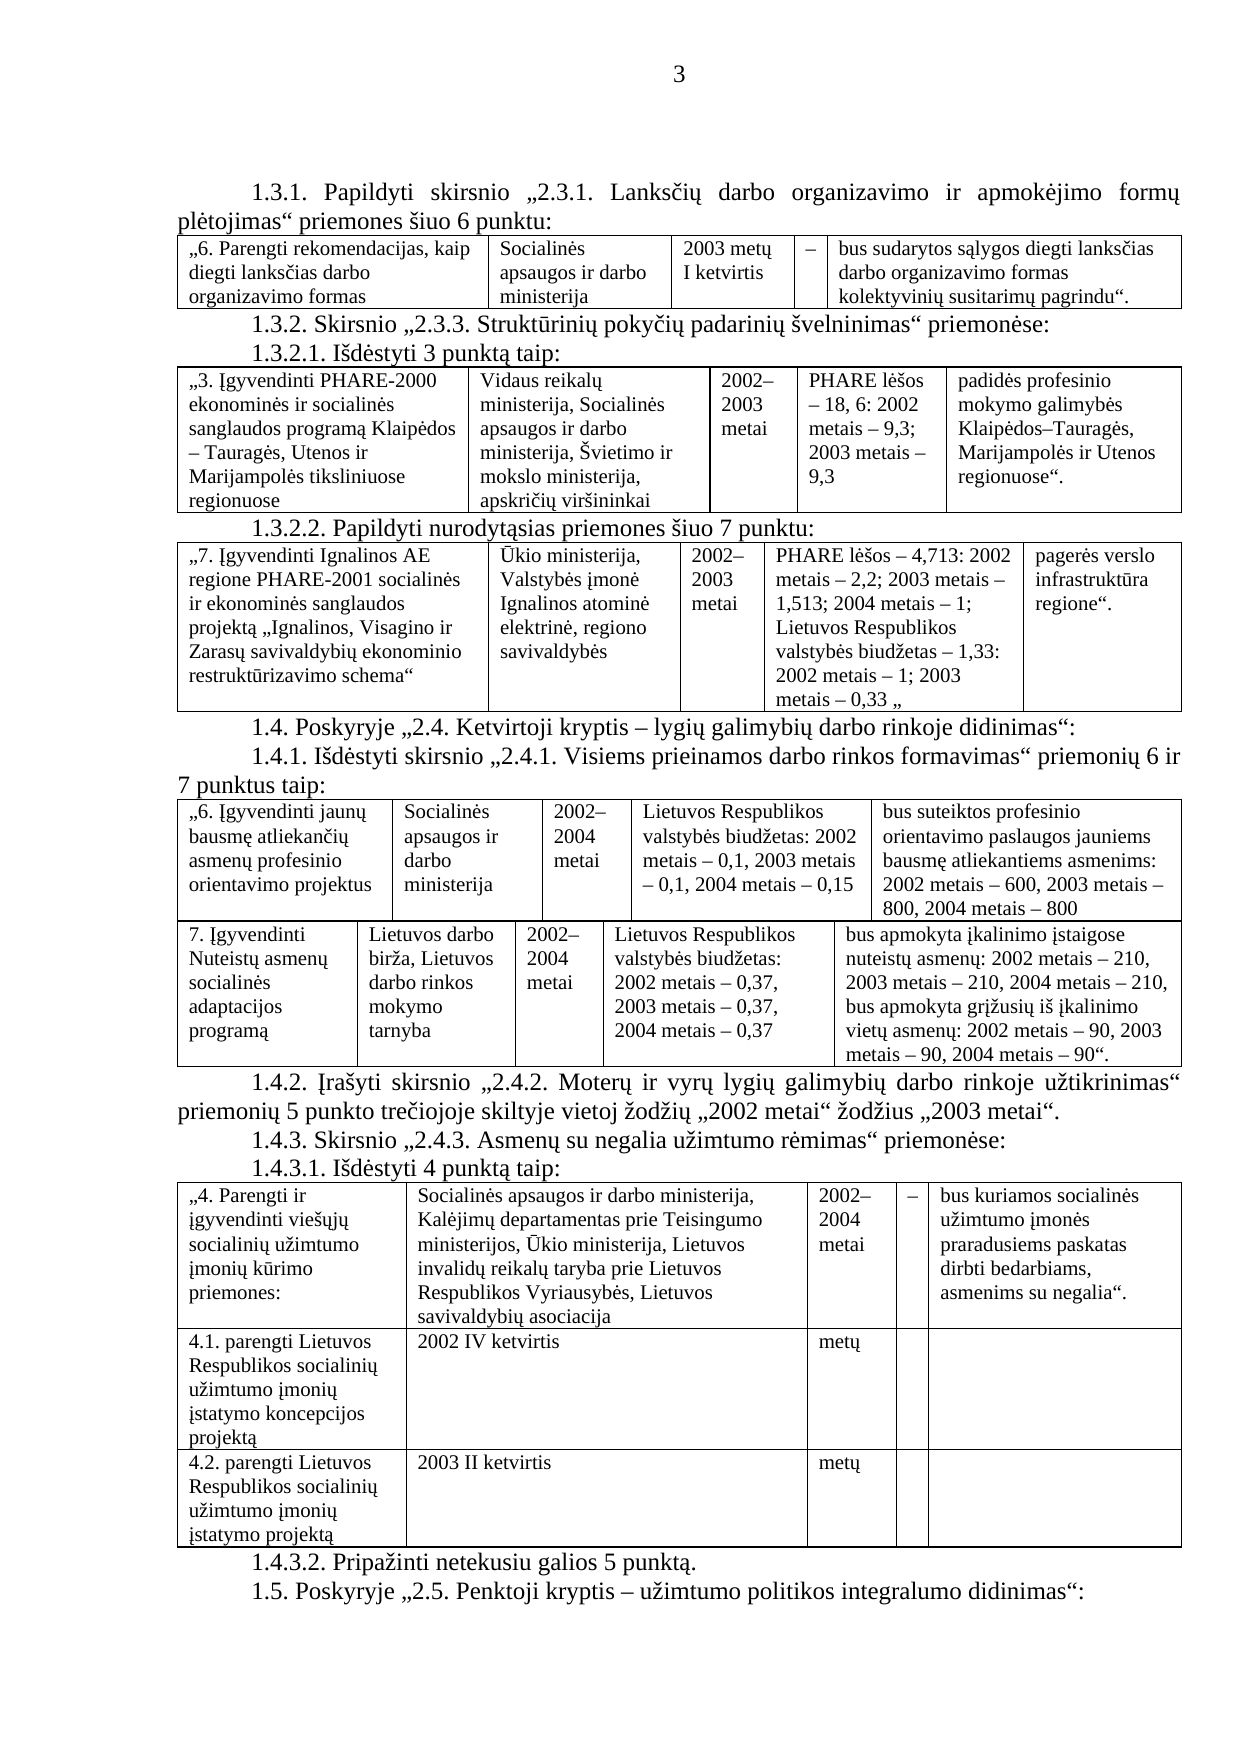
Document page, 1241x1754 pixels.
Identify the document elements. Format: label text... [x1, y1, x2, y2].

table_header 2002–2004 metai [543, 800, 631, 920]
text 1.3.2.1. Išdėstyti 3 punktą taip: [177, 338, 1181, 366]
text 1.4.3.1. Išdėstyti 4 punktą taip: [177, 1153, 1181, 1182]
table_header PHARE lėšos – 18, 6: 2002 metais – 9,3; 2003 metais – 9,3 [798, 368, 946, 512]
table_header 2002–2003 metai [711, 368, 797, 512]
text 1.3.2.2. Papildyti nurodytąsias priemones šiuo 7 punktu: [177, 513, 1181, 542]
table_cell [929, 1450, 1181, 1546]
table_header PHARE lėšos – 4,713: 2002 metais – 2,2; 2003 metais – 1,513; 2004 metais – 1; Lietuvos Respublikos valstybės biudžetas – 1,33: 2002 metais – 1; 2003 metais – 0,33 „ [765, 543, 1023, 711]
table_cell [897, 1329, 928, 1449]
table_cell 4.2. parengti Lietuvos Respublikos socialinių užimtumo įmonių įstatymo projektą [178, 1450, 406, 1546]
table_header Ūkio ministerija, Valstybės įmonė Ignalinos atominė elektrinė, regiono savivaldybės [489, 543, 680, 711]
table_header „4. Parengti ir įgyvendinti viešųjų socialinių užimtumo įmonių kūrimo priemones: [178, 1183, 406, 1328]
table_cell metų [808, 1329, 896, 1449]
table_cell [929, 1329, 1181, 1449]
table_header Socialinės apsaugos ir darbo ministerija, Kalėjimų departamentas prie Teisingumo ministerijos, Ūkio ministerija, Lietuvos invalidų reikalų taryba prie Lietuvos Respublikos Vyriausybės, Lietuvos savivaldybių asociacija [407, 1183, 807, 1328]
table_header Lietuvos darbo birža, Lietuvos darbo rinkos mokymo tarnyba [358, 922, 515, 1066]
table_header 7. Įgyvendinti Nuteistų asmenų socialinės adaptacijos programą [178, 922, 357, 1066]
text 1.3.2. Skirsnio „2.3.3. Struktūrinių pokyčių padarinių švelninimas“ priemonėse: [177, 309, 1181, 338]
text 1.3.1. Papildyti skirsnio „2.3.1. Lanksčių darbo organizavimo ir apmokėjimo formų plėtojimas“ priemones šiuo 6 punktu: [177, 177, 1181, 235]
table_header bus kuriamos socialinės užimtumo įmonės praradusiems paskatas dirbti bedarbiams, asmenims su negalia“. [929, 1183, 1181, 1328]
table_header „3. Įgyvendinti PHARE-2000 ekonominės ir socialinės sanglaudos programą Klaipėdos – Tauragės, Utenos ir Marijampolės tiksliniuose regionuose [178, 368, 468, 512]
table_header pagerės verslo infrastruktūra regione“. [1024, 543, 1181, 711]
table_header 2003 metų I ketvirtis [672, 236, 794, 308]
table_cell 2002 IV ketvirtis [407, 1329, 807, 1449]
text 1.5. Poskyryje „2.5. Penktoji kryptis – užimtumo politikos integralumo didinimas“: [177, 1576, 1181, 1605]
table_header Lietuvos Respublikos valstybės biudžetas: 2002 metais – 0,1, 2003 metais – 0,1, 2004 metais – 0,15 [632, 800, 871, 920]
table_header „7. Įgyvendinti Ignalinos AE regione PHARE-2001 socialinės ir ekonominės sanglaudos projektą „Ignalinos, Visagino ir Zarasų savivaldybių ekonominio restruktūrizavimo schema“ [178, 543, 488, 711]
table_header bus sudarytos sąlygos diegti lanksčias darbo organizavimo formas kolektyvinių susitarimų pagrindu“. [828, 236, 1181, 308]
text 1.4.2. Įrašyti skirsnio „2.4.2. Moterų ir vyrų lygių galimybių darbo rinkoje užtikrinimas“ priemonių 5 punkto trečiojoje skiltyje vietoj žodžių „2002 metai“ žodžius „2003 metai“. [177, 1067, 1181, 1125]
table_header Socialinės apsaugos ir darbo ministerija [393, 800, 542, 920]
text 1.4.3.2. Pripažinti netekusiu galios 5 punktą. [177, 1548, 1181, 1576]
table_header „6. Parengti rekomendacijas, kaip diegti lanksčias darbo organizavimo formas [178, 236, 488, 308]
table_header Vidaus reikalų ministerija, Socialinės apsaugos ir darbo ministerija, Švietimo ir mokslo ministerija, apskričių viršininkai [469, 368, 709, 512]
table_header Lietuvos Respublikos valstybės biudžetas: 2002 metais – 0,37, 2003 metais – 0,37, 2004 metais – 0,37 [604, 922, 834, 1066]
table_header – [897, 1183, 928, 1328]
table_header – [795, 236, 827, 308]
table_header 2002–2004 metai [516, 922, 603, 1066]
table_cell 2003 II ketvirtis [407, 1450, 807, 1546]
text 1.4.1. Išdėstyti skirsnio „2.4.1. Visiems prieinamos darbo rinkos formavimas“ priemonių 6 ir 7 punktus taip: [177, 741, 1181, 798]
table_cell [897, 1450, 928, 1546]
text 1.4. Poskyryje „2.4. Ketvirtoji kryptis – lygių galimybių darbo rinkoje didinimas“: [177, 712, 1181, 741]
table_header padidės profesinio mokymo galimybės Klaipėdos–Tauragės, Marijampolės ir Utenos regionuose“. [947, 368, 1181, 512]
table_cell 4.1. parengti Lietuvos Respublikos socialinių užimtumo įmonių įstatymo koncepcijos projektą [178, 1329, 406, 1449]
table_header bus apmokyta įkalinimo įstaigose nuteistų asmenų: 2002 metais – 210, 2003 metais – 210, 2004 metais – 210, bus apmokyta grįžusių iš įkalinimo vietų asmenų: 2002 metais – 90, 2003 metais – 90, 2004 metais – 90“. [835, 922, 1181, 1066]
table_cell metų [808, 1450, 896, 1546]
text 1.4.3. Skirsnio „2.4.3. Asmenų su negalia užimtumo rėmimas“ priemonėse: [177, 1125, 1181, 1153]
table_header Socialinės apsaugos ir darbo ministerija [489, 236, 671, 308]
table_header „6. Įgyvendinti jaunų bausmę atliekančių asmenų profesinio orientavimo projektus [178, 800, 392, 920]
table_header bus suteiktos profesinio orientavimo paslaugos jauniems bausmę atliekantiems asmenims: 2002 metais – 600, 2003 metais – 800, 2004 metais – 800 [872, 800, 1181, 920]
table_header 2002–2003 metai [681, 543, 764, 711]
table_header 2002–2004 metai [808, 1183, 896, 1328]
